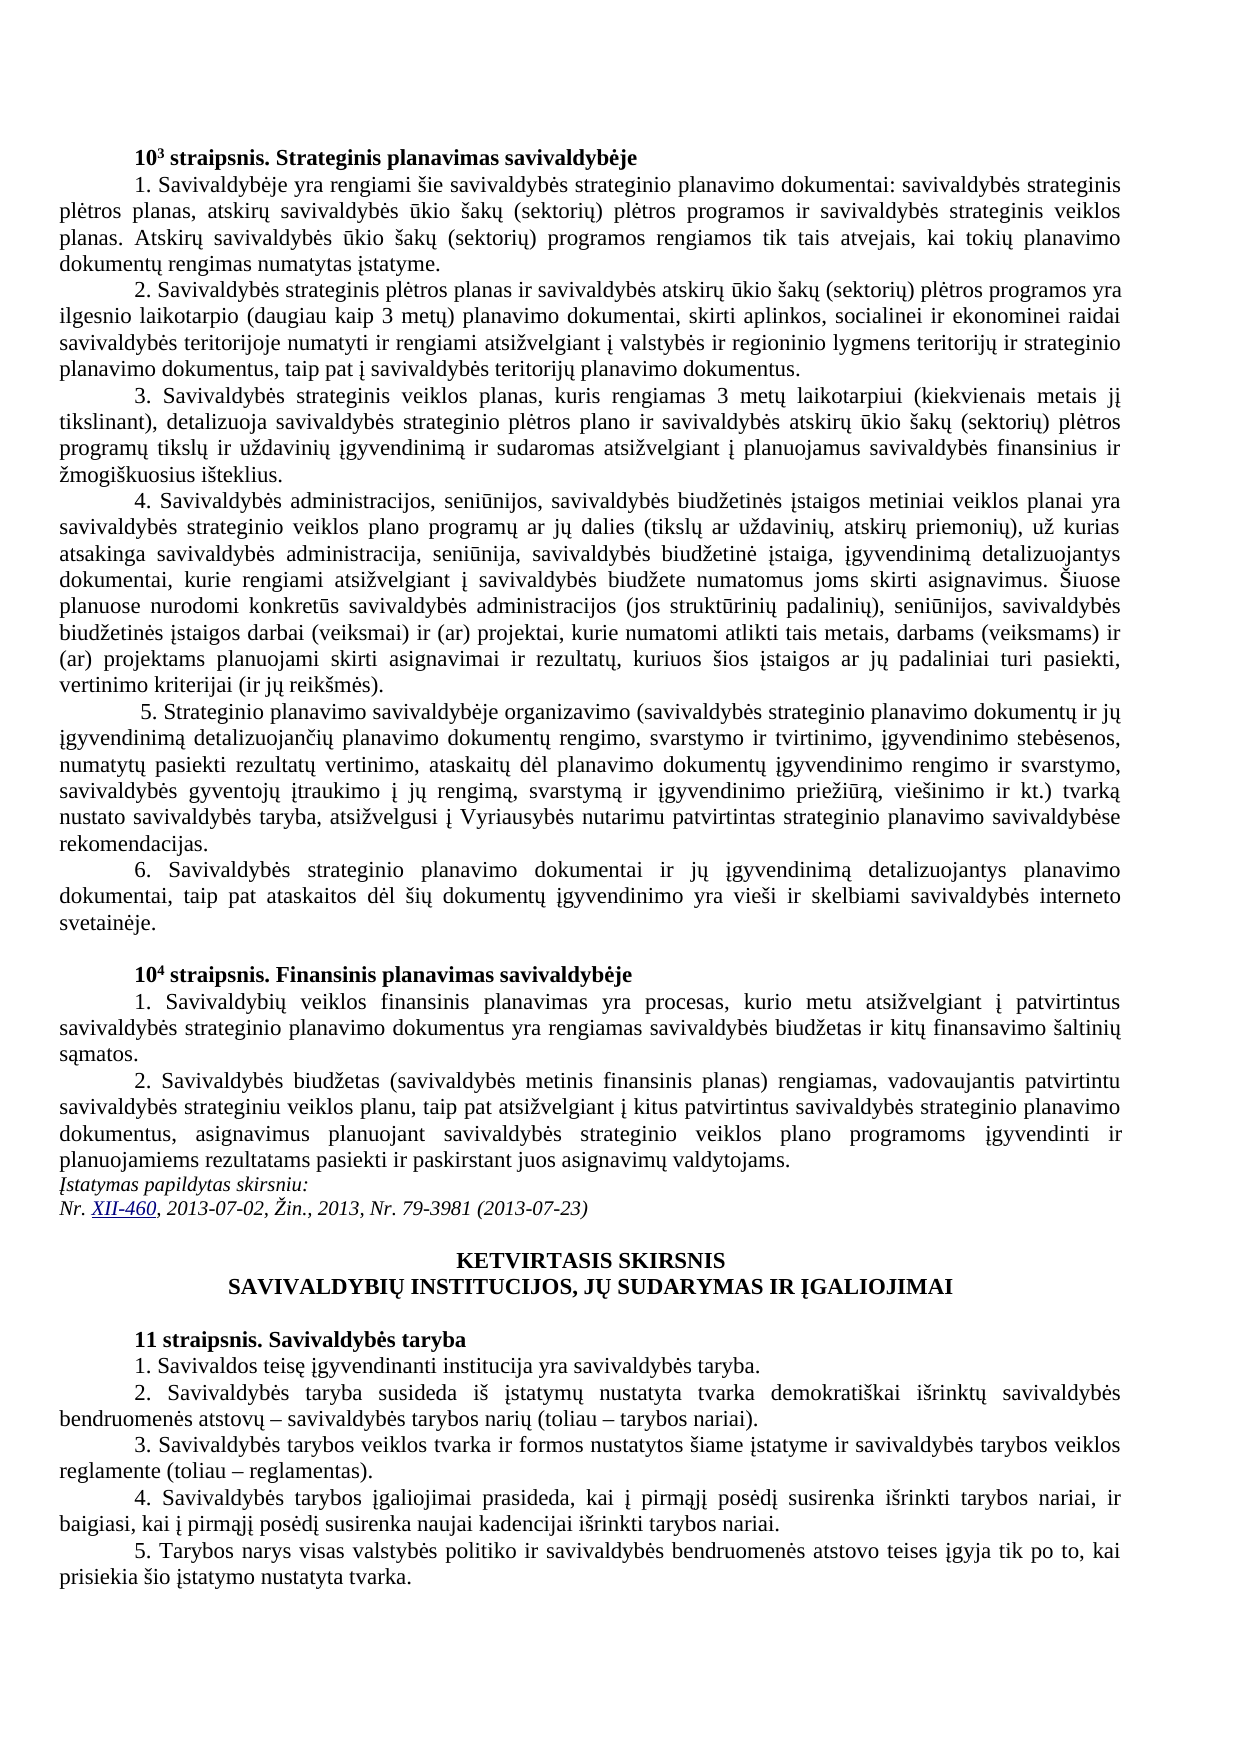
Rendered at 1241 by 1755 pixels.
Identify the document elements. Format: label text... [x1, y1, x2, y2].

text 3. Savivaldybės strateginis veiklos planas, kuris rengiamas 3 metų laikotarpiui (kiekvienais metais jį tikslinant), detalizuoja savivaldybės strateginio plėtros plano ir savivaldybės atskirų ūkio šakų (sektorių) plėtros programų tikslų ir uždavinių įgyvendinimą ir sudaromas atsižvelgiant į planuojamus savivaldybės finansinius ir žmogiškuosius išteklius. [59, 382, 1122, 487]
text 6. Savivaldybės strateginio planavimo dokumentai ir jų įgyvendinimą detalizuojantys planavimo dokumentai, taip pat ataskaitos dėl šių dokumentų įgyvendinimo yra vieši ir skelbiami savivaldybės interneto svetainėje. [59, 856, 1122, 935]
text 4. Savivaldybės administracijos, seniūnijos, savivaldybės biudžetinės įstaigos metiniai veiklos planai yra savivaldybės strateginio veiklos plano programų ar jų dalies (tikslų ar uždavinių, atskirų priemonių), už kurias atsakinga savivaldybės administracija, seniūnija, savivaldybės biudžetinė įstaiga, įgyvendinimą detalizuojantys dokumentai, kurie rengiami atsižvelgiant į savivaldybės biudžete numatomus joms skirti asignavimus. Šiuose planuose nurodomi konkretūs savivaldybės administracijos (jos struktūrinių padalinių), seniūnijos, savivaldybės biudžetinės įstaigos darbai (veiksmai) ir (ar) projektai, kurie numatomi atlikti tais metais, darbams (veiksmams) ir (ar) projektams planuojami skirti asignavimai ir rezultatų, kuriuos šios įstaigos ar jų padaliniai turi pasiekti, vertinimo kriterijai (ir jų reikšmės). [59, 487, 1122, 698]
text 5. Strateginio planavimo savivaldybėje organizavimo (savivaldybės strateginio planavimo dokumentų ir jų įgyvendinimą detalizuojančių planavimo dokumentų rengimo, svarstymo ir tvirtinimo, įgyvendinimo stebėsenos, numatytų pasiekti rezultatų vertinimo, ataskaitų dėl planavimo dokumentų įgyvendinimo rengimo ir svarstymo, savivaldybės gyventojų įtraukimo į jų rengimą, svarstymą ir įgyvendinimo priežiūrą, viešinimo ir kt.) tvarką nustato savivaldybės taryba, atsižvelgusi į Vyriausybės nutarimu patvirtintas strateginio planavimo savivaldybėse rekomendacijas. [59, 698, 1122, 856]
text SAVIVALDYBIŲ INSTITUCIJOS, JŲ SUDARYMAS IR ĮGALIOJIMAI [59, 1273, 1122, 1299]
text 11 straipsnis. Savivaldybės taryba [59, 1326, 1122, 1352]
text 1. Savivaldybių veiklos finansinis planavimas yra procesas, kurio metu atsižvelgiant į patvirtintus savivaldybės strateginio planavimo dokumentus yra rengiamas savivaldybės biudžetas ir kitų finansavimo šaltinių sąmatos. [59, 988, 1122, 1067]
text 4. Savivaldybės tarybos įgaliojimai prasideda, kai į pirmąjį posėdį susirenka išrinkti tarybos nariai, ir baigiasi, kai į pirmąjį posėdį susirenka naujai kadencijai išrinkti tarybos nariai. [59, 1484, 1122, 1537]
text 1. Savivaldybėje yra rengiami šie savivaldybės strateginio planavimo dokumentai: savivaldybės strateginis plėtros planas, atskirų savivaldybės ūkio šakų (sektorių) plėtros programos ir savivaldybės strateginis veiklos planas. Atskirų savivaldybės ūkio šakų (sektorių) programos rengiamos tik tais atvejais, kai tokių planavimo dokumentų rengimas numatytas įstatyme. [59, 171, 1122, 276]
text Nr. XII-460, 2013-07-02, Žin., 2013, Nr. 79-3981 (2013-07-23) [59, 1196, 1122, 1220]
text 103 straipsnis. Strateginis planavimas savivaldybėje [59, 144, 1122, 171]
text KETVIRTASIS SKIRSNIS [59, 1247, 1122, 1273]
text 1. Savivaldos teisę įgyvendinanti institucija yra savivaldybės taryba. [59, 1352, 1122, 1378]
text Įstatymas papildytas skirsniu: [59, 1172, 1122, 1196]
text 104 straipsnis. Finansinis planavimas savivaldybėje [59, 961, 1122, 988]
text 2. Savivaldybės biudžetas (savivaldybės metinis finansinis planas) rengiamas, vadovaujantis patvirtintu savivaldybės strateginiu veiklos planu, taip pat atsižvelgiant į kitus patvirtintus savivaldybės strateginio planavimo dokumentus, asignavimus planuojant savivaldybės strateginio veiklos plano programoms įgyvendinti ir planuojamiems rezultatams pasiekti ir paskirstant juos asignavimų valdytojams. [59, 1067, 1122, 1172]
text 5. Tarybos narys visas valstybės politiko ir savivaldybės bendruomenės atstovo teises įgyja tik po to, kai prisiekia šio įstatymo nustatyta tvarka. [59, 1537, 1122, 1589]
text 2. Savivaldybės strateginis plėtros planas ir savivaldybės atskirų ūkio šakų (sektorių) plėtros programos yra ilgesnio laikotarpio (daugiau kaip 3 metų) planavimo dokumentai, skirti aplinkos, socialinei ir ekonominei raidai savivaldybės teritorijoje numatyti ir rengiami atsižvelgiant į valstybės ir regioninio lygmens teritorijų ir strateginio planavimo dokumentus, taip pat į savivaldybės teritorijų planavimo dokumentus. [59, 276, 1122, 382]
text 2. Savivaldybės taryba susideda iš įstatymų nustatyta tvarka demokratiškai išrinktų savivaldybės bendruomenės atstovų – savivaldybės tarybos narių (toliau – tarybos nariai). [59, 1378, 1122, 1431]
text 3. Savivaldybės tarybos veiklos tvarka ir formos nustatytos šiame įstatyme ir savivaldybės tarybos veiklos reglamente (toliau – reglamentas). [59, 1431, 1122, 1484]
